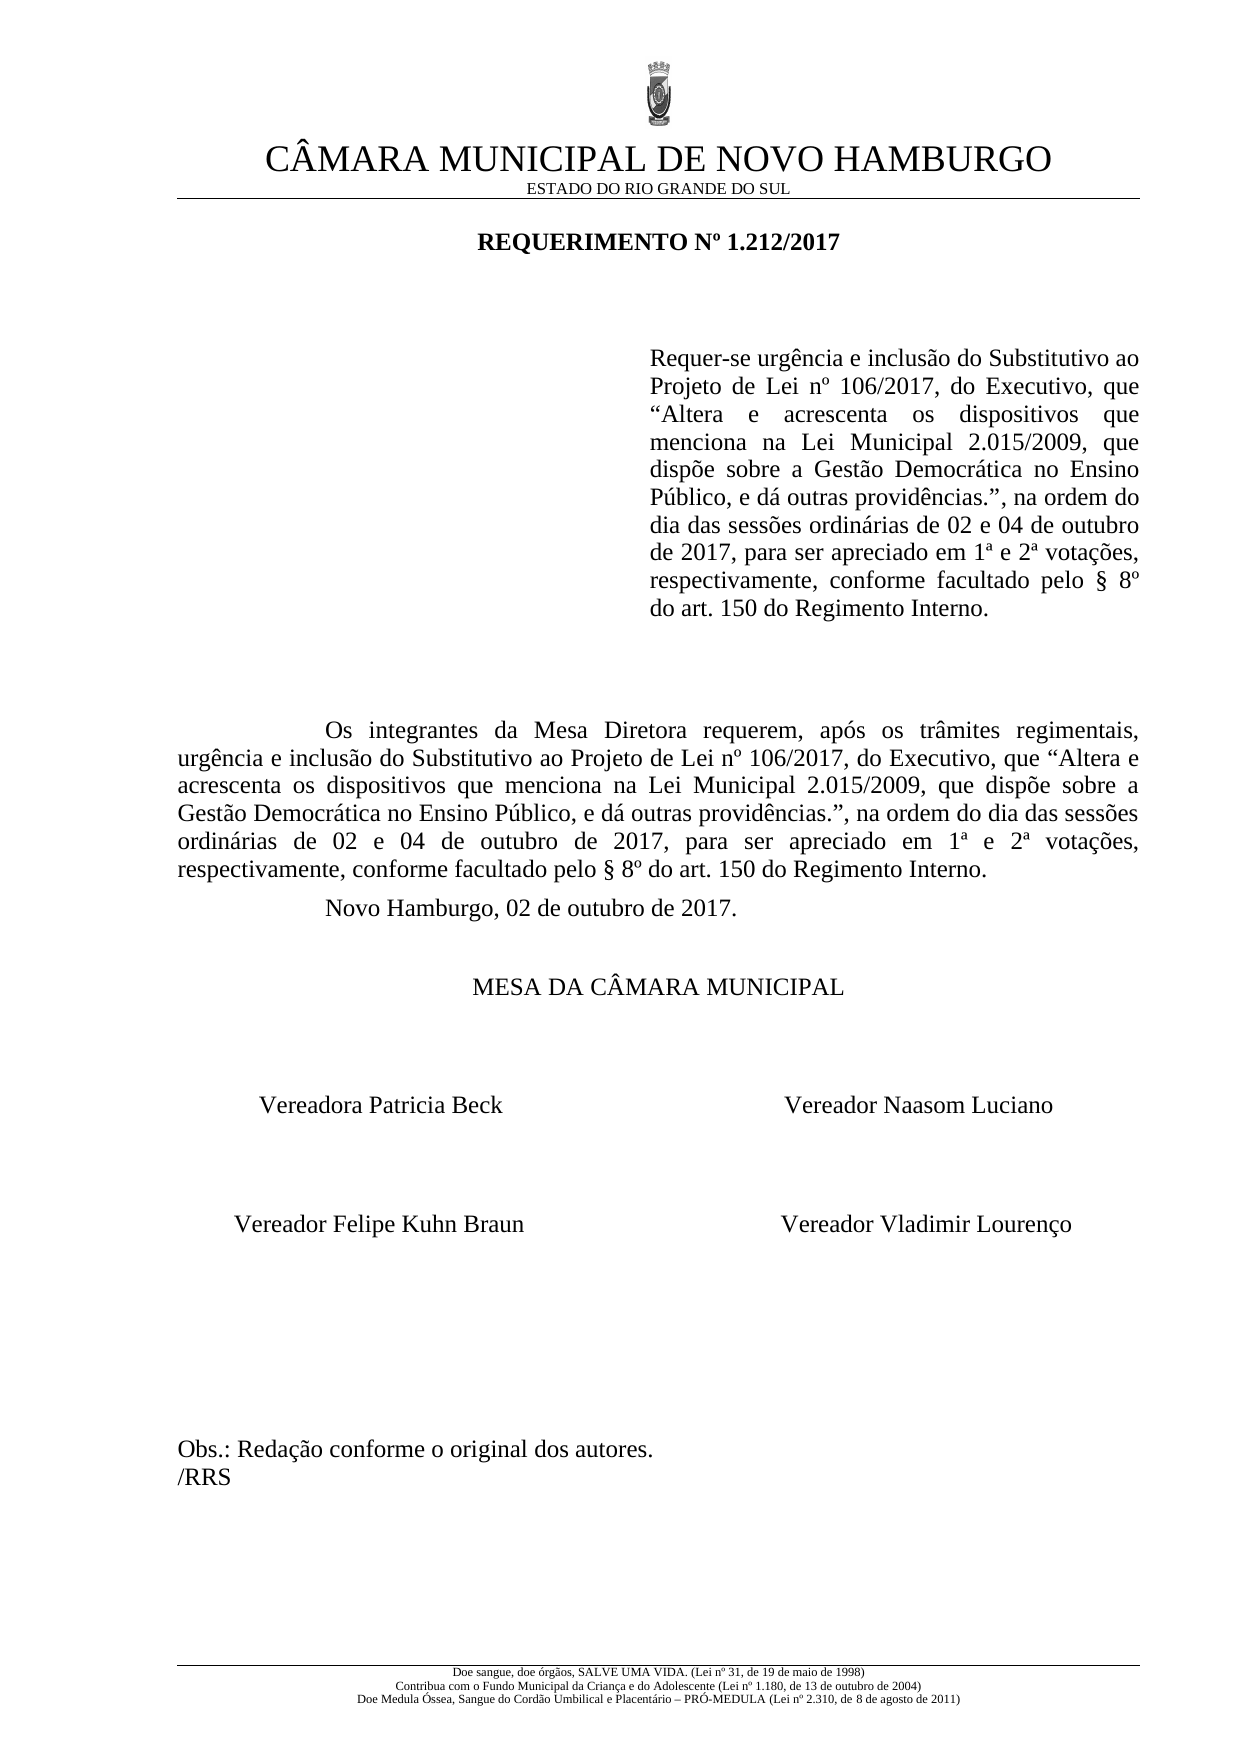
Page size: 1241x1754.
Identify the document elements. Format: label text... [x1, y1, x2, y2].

text Obs.: Redação conforme o original dos autores. [177, 1435, 1140, 1463]
text MESA DA CÂMARA MUNICIPAL [177, 973, 1140, 1001]
text REQUERIMENTO Nº 1.212/2017 [177, 228, 1140, 256]
text /RRS [177, 1463, 1140, 1491]
text Requer-se urgência e inclusão do Substitutivo ao Projeto de Lei nº 106/2017, do Executivo, que “Altera e acrescenta os dispositivos que menciona na Lei Municipal 2.015/2009, que dispõe sobre a Gestão Democrática no Ensino Público, e dá outras providências.”, na ordem do dia das sessões ordinárias de 02 e 04 de outubro de 2017, para ser apreciado em 1ª e 2ª votações, respectivamente, conforme facultado pelo § 8º do art. 150 do Regimento Interno. [649, 344, 1140, 622]
text Vereador Felipe Kuhn Braun Vereador Vladimir Lourenço [177, 1210, 1140, 1238]
text Os integrantes da Mesa Diretora requerem, após os trâmites regimentais, urgência e inclusão do Substitutivo ao Projeto de Lei nº 106/2017, do Executivo, que “Altera e acrescenta os dispositivos que menciona na Lei Municipal 2.015/2009, que dispõe sobre a Gestão Democrática no Ensino Público, e dá outras providências.”, na ordem do dia das sessões ordinárias de 02 e 04 de outubro de 2017, para ser apreciado em 1ª e 2ª votações, respectivamente, conforme facultado pelo § 8º do art. 150 do Regimento Interno. [177, 716, 1140, 882]
text Novo Hamburgo, 02 de outubro de 2017. [177, 894, 1140, 922]
text Vereadora Patricia Beck Vereador Naasom Luciano [177, 1092, 1140, 1119]
